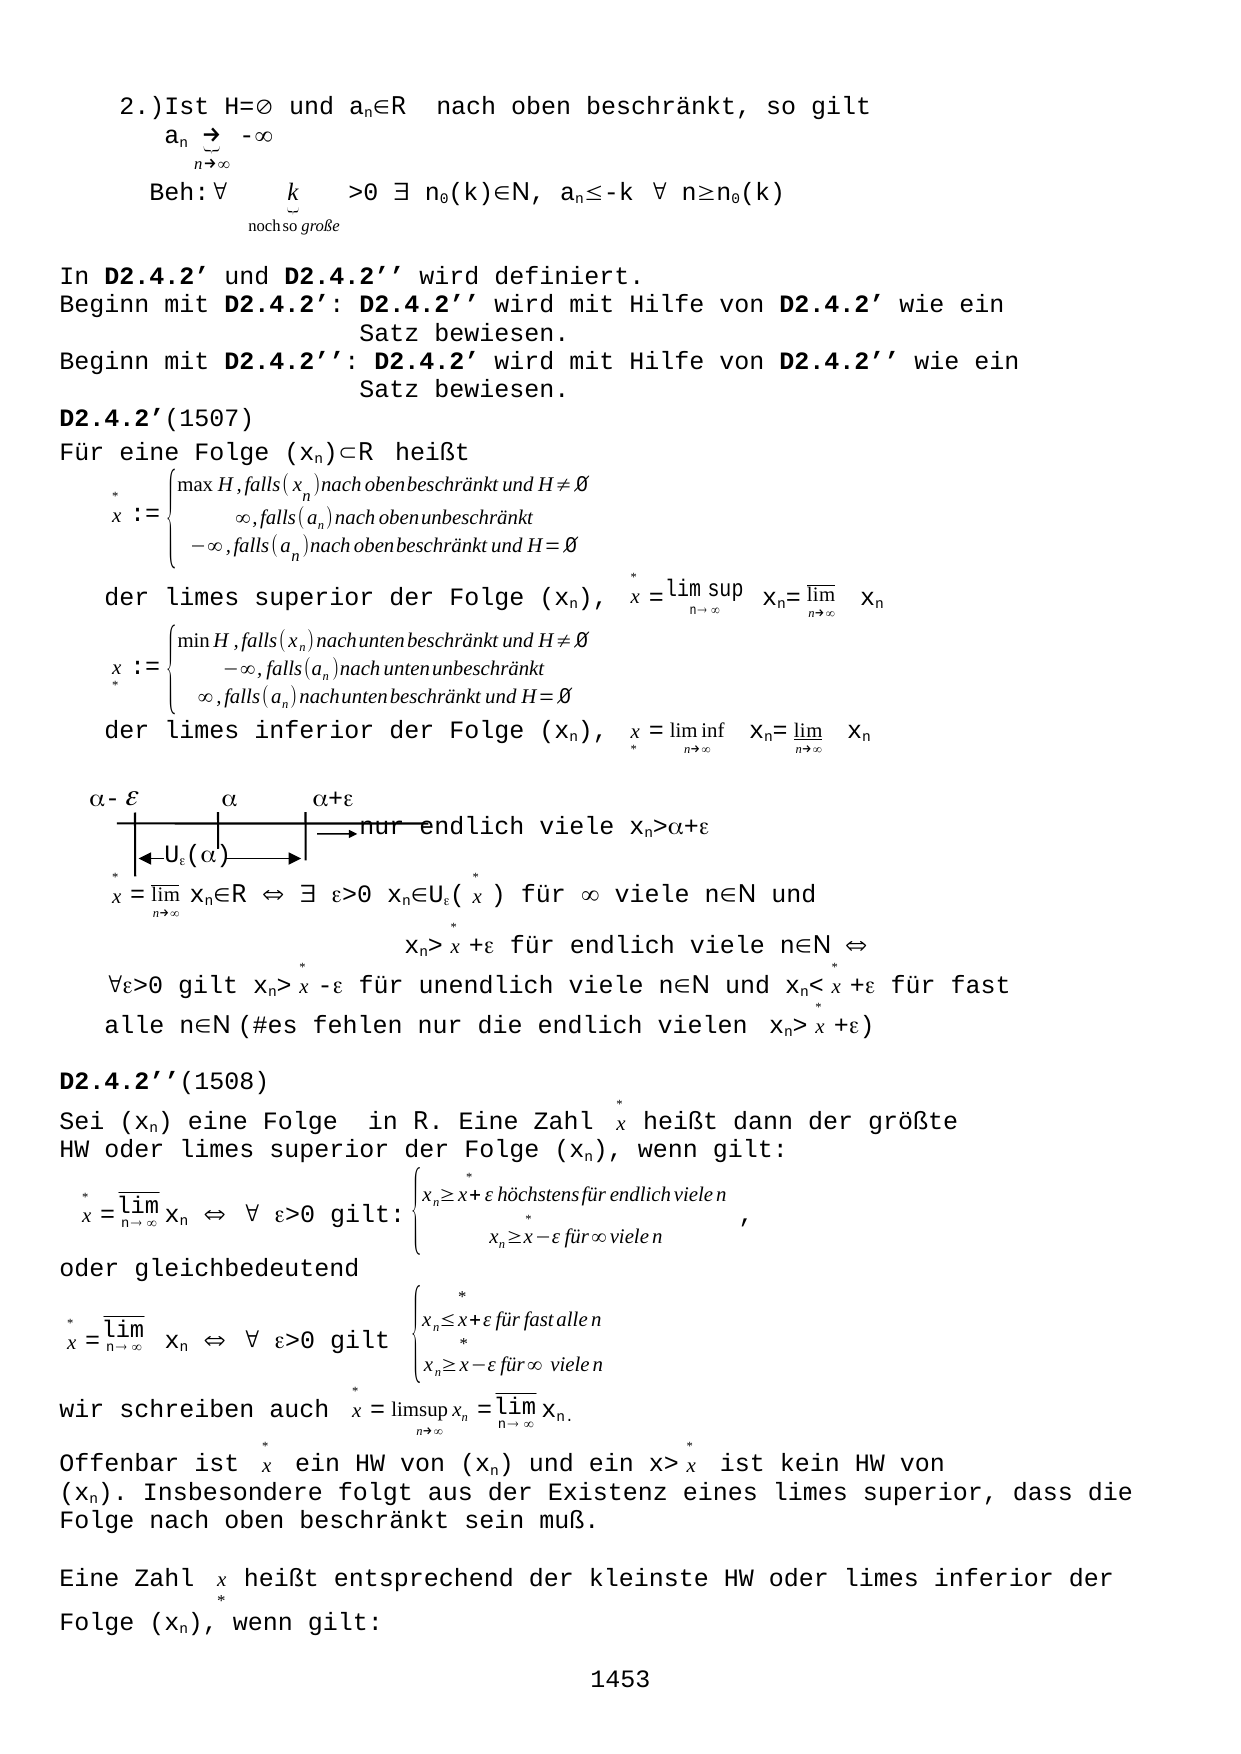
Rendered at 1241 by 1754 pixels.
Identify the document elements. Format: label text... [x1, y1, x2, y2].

text an- [59, 122, 1181, 174]
text alle nN (#es fehlen nur die endlich vielen xn>+) [59, 1001, 1181, 1041]
text oder gleichbedeutend [59, 1256, 1181, 1284]
text [137, 813, 217, 822]
text wir schreiben auch ==xn. [59, 1384, 1181, 1439]
text nur endlich viele xn>+ [307, 813, 1181, 842]
text >0 gilt xn>- für unendlich viele nN und xn<+ für fast [59, 961, 1181, 1001]
text Beginn mit D2.4.2’’: D2.4.2’ wird mit Hilfe von D2.4.2’’ wie ein [59, 349, 1181, 377]
text der limes inferior der Folge (xn), = xn= xn [59, 716, 1181, 757]
text Satz bewiesen. [59, 320, 1181, 349]
text Beh: >0  n0(k)N, an-k  nn0(k) [59, 174, 1181, 235]
text =xn   >0 gilt:, [59, 1165, 1181, 1256]
text Satz bewiesen. [59, 377, 1181, 405]
text =xnR   >0 xnU() für  viele nN und [59, 870, 1181, 921]
text der limes superior der Folge (xn), = xn= xn [59, 570, 1181, 623]
text Sei (xn) eine Folge in R. Eine Zahl heißt dann der größte [59, 1097, 1181, 1137]
text [59, 813, 134, 842]
text D2.4.2’’(1508) [59, 1069, 1181, 1097]
text U() [137, 842, 1181, 870]
text xn>+ für endlich viele nN  [59, 921, 1181, 961]
text = xn   >0 gilt [59, 1284, 1181, 1384]
text HW oder limes superior der Folge (xn), wenn gilt: [59, 1137, 1181, 1165]
text 2.)Ist H= und anR nach oben beschränkt, so gilt [59, 87, 1181, 122]
text In D2.4.2’ und D2.4.2’’ wird definiert. [59, 264, 1181, 292]
text := [59, 623, 1181, 716]
text D2.4.2’(1507) [59, 405, 1181, 434]
text [59, 842, 134, 870]
text [220, 825, 304, 842]
text [220, 813, 304, 822]
text [137, 825, 217, 842]
text Offenbar ist ein HW von (xn) und ein x> ist kein HW von [59, 1439, 1181, 1479]
text -  + [59, 785, 1181, 813]
text := [59, 468, 1181, 570]
text Beginn mit D2.4.2’: D2.4.2’’ wird mit Hilfe von D2.4.2’ wie ein [59, 292, 1181, 320]
text Für eine Folge (xn)R heißt [59, 434, 1181, 468]
text Eine Zahl heißt entsprechend der kleinste HW oder limes inferior der Folge (xn), wenn gilt: [59, 1564, 1181, 1638]
text (xn). Insbesondere folgt aus der Existenz eines limes superior, dass die Folge nach oben beschränkt sein muß. [59, 1479, 1181, 1536]
